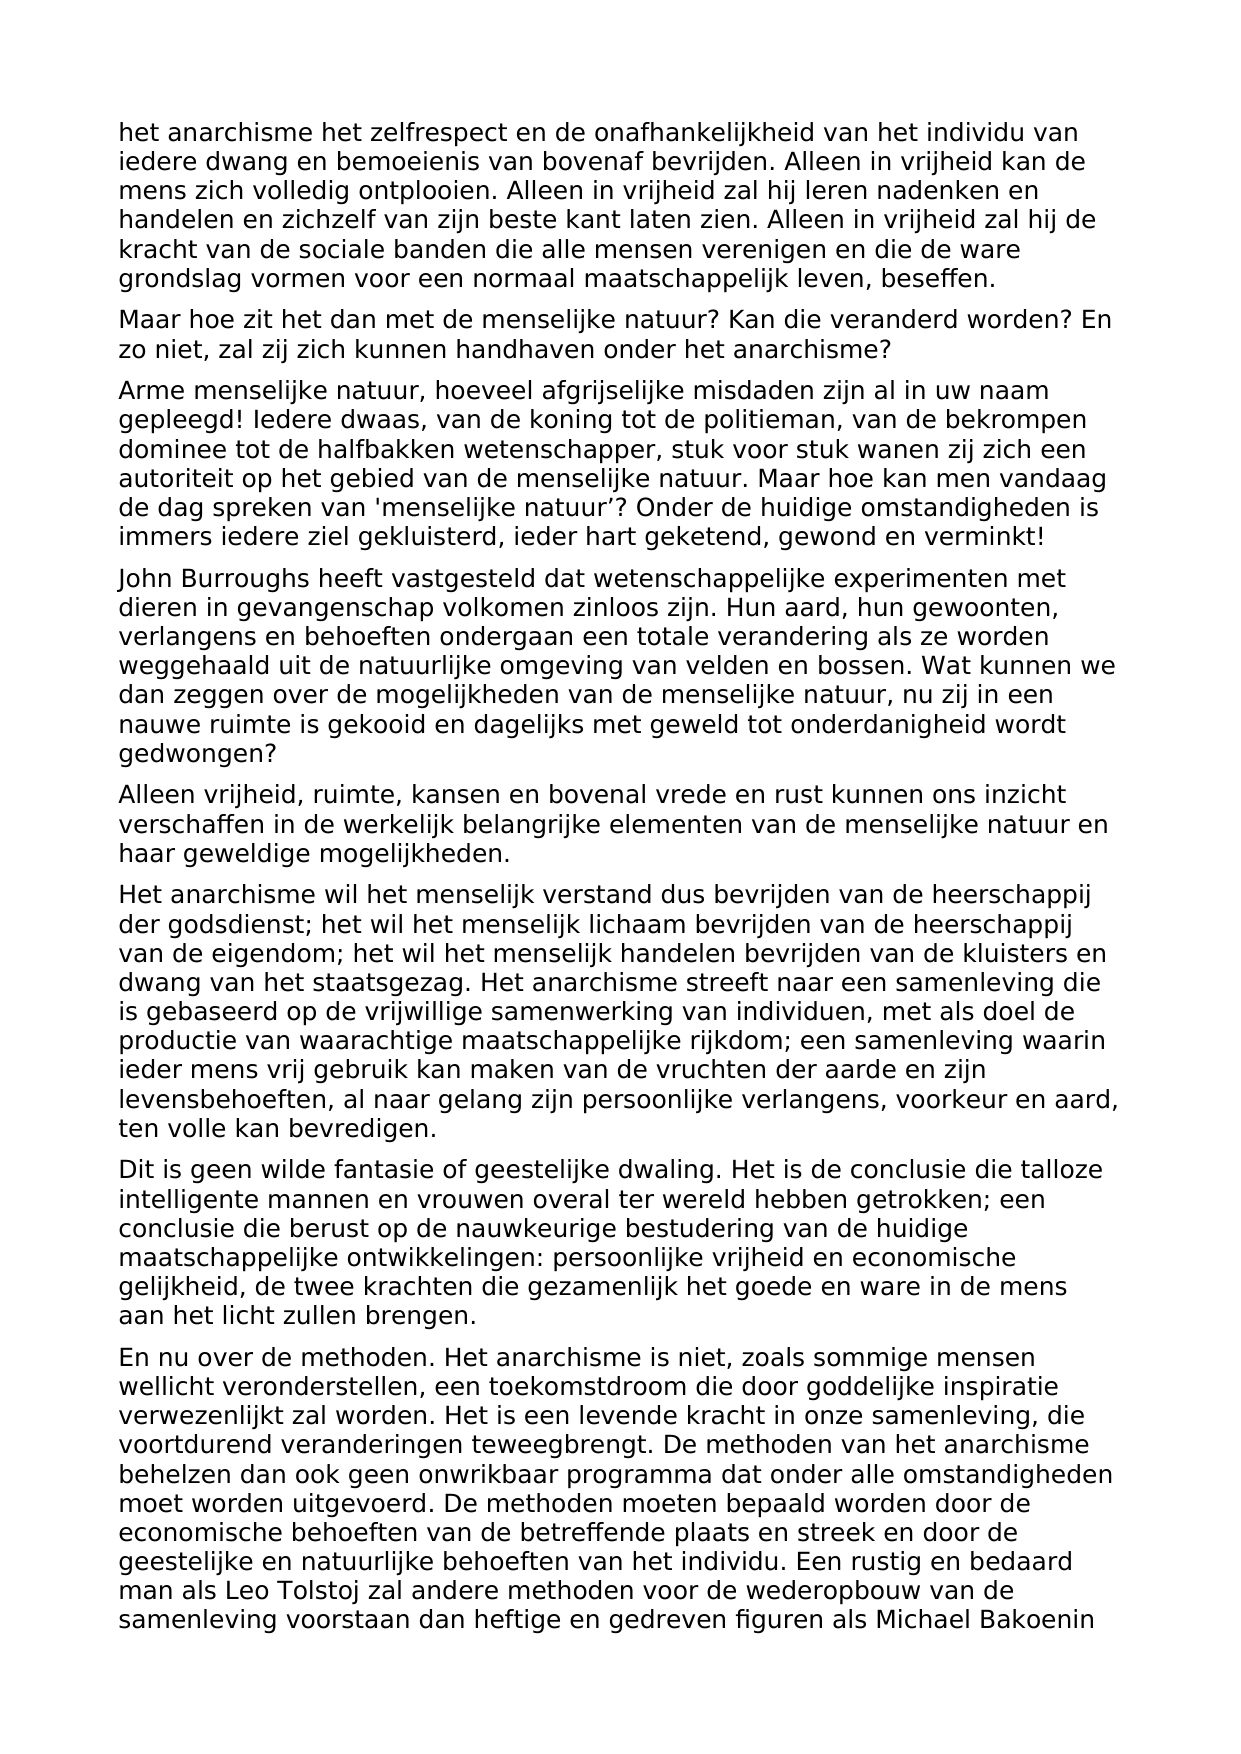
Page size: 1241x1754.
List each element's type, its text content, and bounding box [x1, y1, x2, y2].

text Dit is geen wilde fantasie of geestelijke dwaling. Het is de conclusie die talloze intelligente mannen en vrouwen overal ter wereld hebben getrokken; een conclusie die berust op de nauwkeurige bestudering van de huidige maatschappelijke ontwikkelingen: persoonlijke vrijheid en economische gelijkheid, de twee krachten die gezamenlijk het goede en ware in de mens aan het licht zullen brengen. [118, 1156, 1122, 1331]
text Alleen vrijheid, ruimte, kansen en bovenal vrede en rust kunnen ons inzicht verschaffen in de werkelijk belangrijke elementen van de menselijke natuur en haar geweldige mogelijkheden. [118, 781, 1122, 868]
text het anarchisme het zelfrespect en de onafhankelijkheid van het individu van iedere dwang en bemoeienis van bovenaf bevrijden. Alleen in vrijheid kan de mens zich volledig ontplooien. Alleen in vrijheid zal hij leren nadenken en handelen en zichzelf van zijn beste kant laten zien. Alleen in vrijheid zal hij de kracht van de sociale banden die alle mensen verenigen en die de ware grondslag vormen voor een normaal maatschappelijk leven, beseffen. [118, 118, 1122, 293]
text John Burroughs heeft vastgesteld dat wetenschappelijke experimenten met dieren in gevangenschap volkomen zinloos zijn. Hun aard, hun gewoonten, verlangens en behoeften ondergaan een totale verandering als ze worden weggehaald uit de natuurlijke omgeving van velden en bossen. Wat kunnen we dan zeggen over de mogelijkheden van de menselijke natuur, nu zij in een nauwe ruimte is gekooid en dagelijks met geweld tot onderdanigheid wordt gedwongen? [118, 564, 1122, 768]
text Arme menselijke natuur, hoeveel afgrijselijke misdaden zijn al in uw naam gepleegd! Iedere dwaas, van de koning tot de politieman, van de bekrompen dominee tot de halfbakken wetenschapper, stuk voor stuk wanen zij zich een autoriteit op het gebied van de menselijke natuur. Maar hoe kan men vandaag de dag spreken van 'menselijke natuur’? Onder de huidige omstandigheden is immers iedere ziel gekluisterd, ieder hart geketend, gewond en verminkt! [118, 376, 1122, 551]
text En nu over de methoden. Het anarchisme is niet, zoals sommige mensen wellicht veronderstellen, een toekomstdroom die door goddelijke inspiratie verwezenlijkt zal worden. Het is een levende kracht in onze samenleving, die voortdurend veranderingen teweegbrengt. De methoden van het anarchisme behelzen dan ook geen onwrikbaar programma dat onder alle omstandigheden moet worden uitgevoerd. De methoden moeten bepaald worden door de economische behoeften van de betreffende plaats en streek en door de geestelijke en natuurlijke behoeften van het individu. Een rustig en bedaard man als Leo Tolstoj zal andere methoden voor de wederopbouw van de samenleving voorstaan dan heftige en gedreven figuren als Michael Bakoenin [118, 1343, 1122, 1635]
text Maar hoe zit het dan met de menselijke natuur? Kan die veranderd worden? En zo niet, zal zij zich kunnen handhaven onder het anarchisme? [118, 306, 1122, 364]
text Het anarchisme wil het menselijk verstand dus bevrijden van de heerschappij der godsdienst; het wil het menselijk lichaam bevrijden van de heerschappij van de eigendom; het wil het menselijk handelen bevrijden van de kluisters en dwang van het staatsgezag. Het anarchisme streeft naar een samenleving die is gebaseerd op de vrijwillige samenwerking van individuen, met als doel de productie van waarachtige maatschappelijke rijkdom; een samenleving waarin ieder mens vrij gebruik kan maken van de vruchten der aarde en zijn levensbehoeften, al naar gelang zijn persoonlijke verlangens, voorkeur en aard, ten volle kan bevredigen. [118, 881, 1122, 1143]
